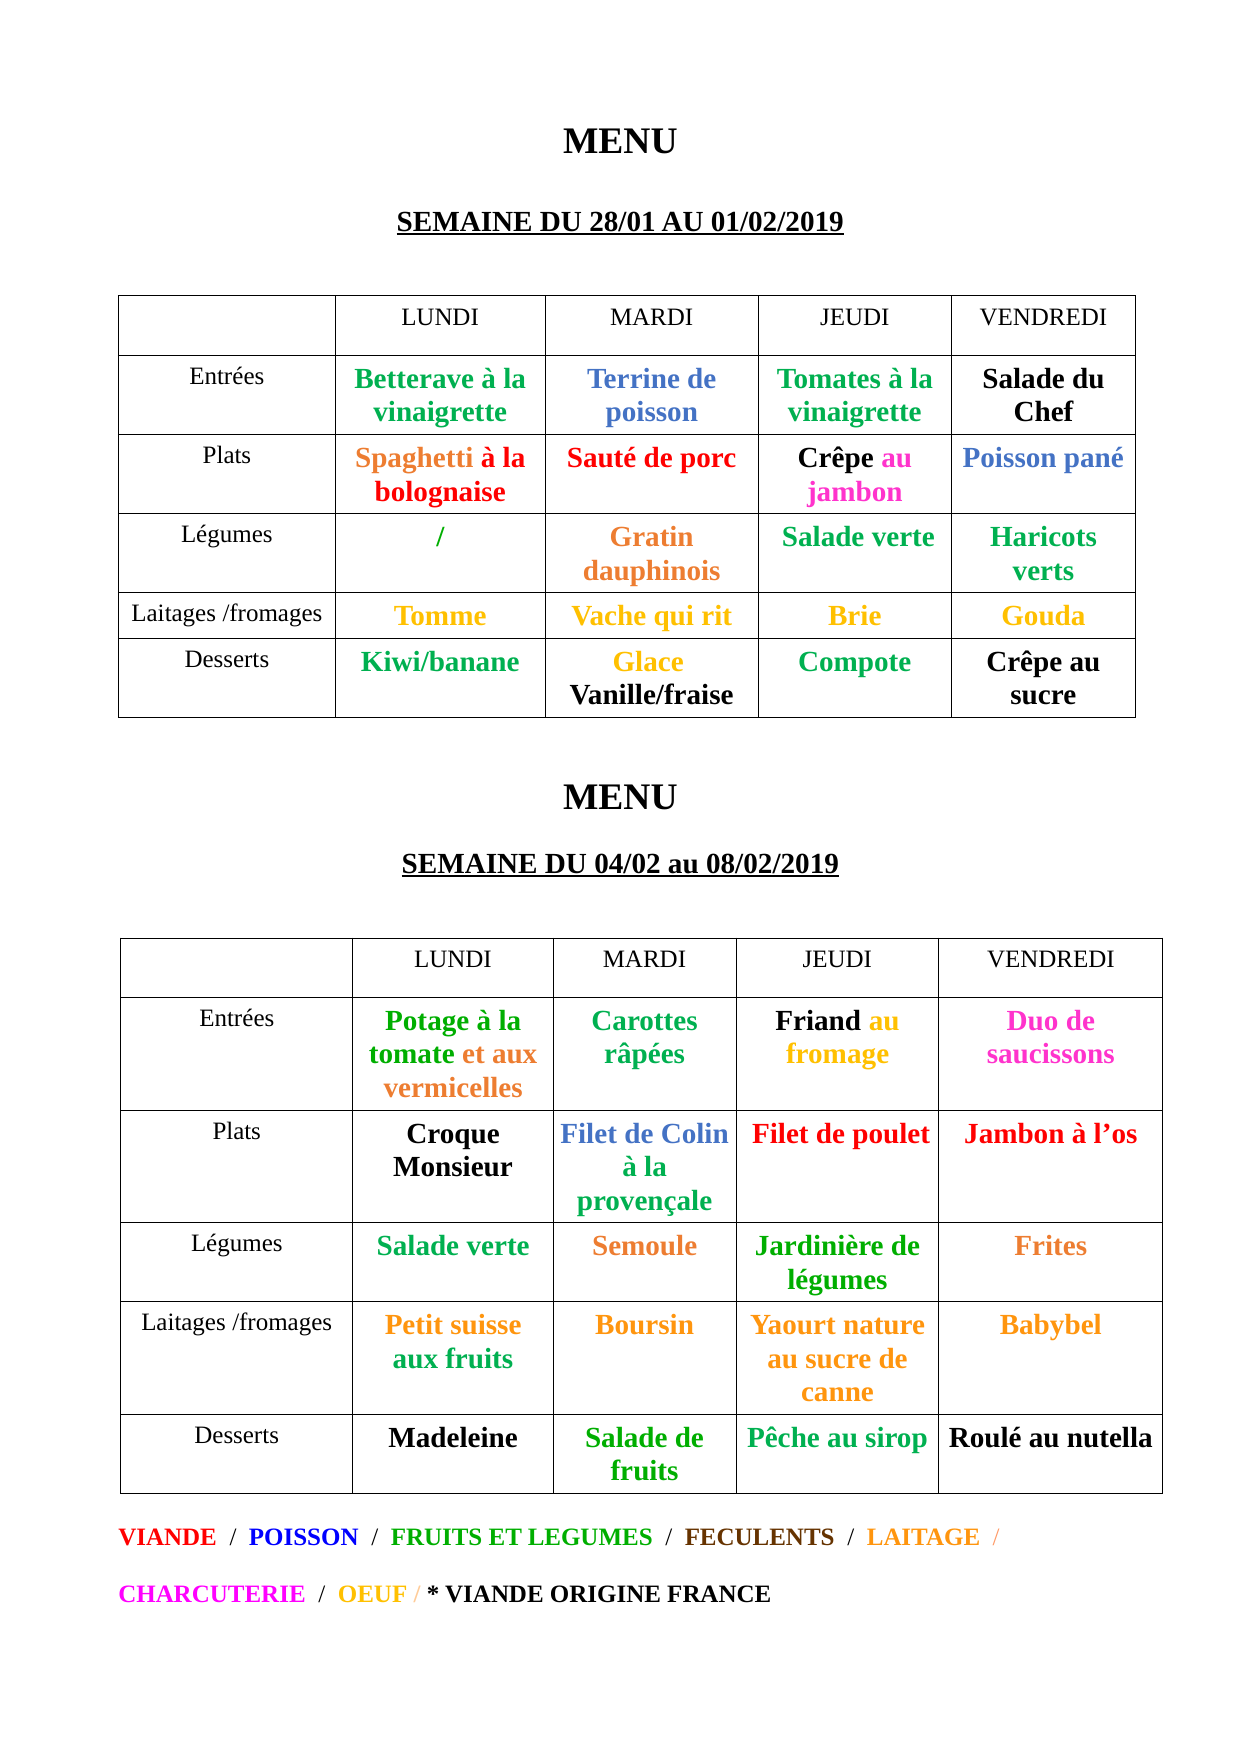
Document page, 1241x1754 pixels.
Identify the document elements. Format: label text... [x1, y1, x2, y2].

table_cell Plats [119, 435, 335, 513]
table_cell Petit suisse aux fruits [353, 1302, 553, 1414]
table_cell Laitages /fromages [121, 1302, 352, 1414]
table_cell Betterave à la vinaigrette [336, 356, 545, 434]
table_cell Desserts [119, 639, 335, 717]
table_cell Kiwi/banane [336, 639, 545, 717]
text VIANDE / POISSON / FRUITS ET LEGUMES / FECULENTS / LAITAGE / [118, 1522, 1122, 1551]
table_cell Crêpe au jambon [759, 435, 951, 513]
table_cell Salade de fruits [554, 1415, 736, 1493]
table_header JEUDI [759, 296, 951, 355]
text SEMAINE DU 28/01 AU 01/02/2019 [118, 204, 1122, 238]
table_cell Semoule [554, 1223, 736, 1301]
table_cell Spaghetti à la bolognaise [336, 435, 545, 513]
table_cell Légumes [119, 514, 335, 592]
text MENU [118, 118, 1122, 161]
table_cell Frites [939, 1223, 1162, 1301]
table_cell Jambon à l’os [939, 1111, 1162, 1222]
table_cell Brie [759, 593, 951, 637]
table_cell Filet de Colin à la provençale [554, 1111, 736, 1222]
text MENU [118, 774, 1122, 818]
table_header [121, 939, 352, 997]
table_cell Salade verte [353, 1223, 553, 1301]
table_cell Compote [759, 639, 951, 717]
table_cell Boursin [554, 1302, 736, 1414]
table_header JEUDI [737, 939, 938, 997]
table_header VENDREDI [939, 939, 1162, 997]
table_cell Tomates à la vinaigrette [759, 356, 951, 434]
table_cell Jardinière de légumes [737, 1223, 938, 1301]
table_cell Madeleine [353, 1415, 553, 1493]
table_cell Gouda [952, 593, 1135, 637]
table_cell Entrées [119, 356, 335, 434]
table_cell Carottes râpées [554, 998, 736, 1109]
table_header LUNDI [353, 939, 553, 997]
table_cell Potage à la tomate et aux vermicelles [353, 998, 553, 1109]
table_cell Vache qui rit [546, 593, 758, 637]
table_cell Croque Monsieur [353, 1111, 553, 1222]
table_cell Terrine de poisson [546, 356, 758, 434]
table_header LUNDI [336, 296, 545, 355]
table_cell Haricots verts [952, 514, 1135, 592]
table_cell Légumes [121, 1223, 352, 1301]
table_cell / [336, 514, 545, 592]
table_cell Filet de poulet [737, 1111, 938, 1222]
table_cell Plats [121, 1111, 352, 1222]
table_cell Yaourt nature au sucre de canne [737, 1302, 938, 1414]
table_cell Salade verte [759, 514, 951, 592]
table_cell Duo de saucissons [939, 998, 1162, 1109]
text SEMAINE DU 04/02 au 08/02/2019 [118, 846, 1122, 880]
table_cell Desserts [121, 1415, 352, 1493]
table_cell Tomme [336, 593, 545, 637]
table_header VENDREDI [952, 296, 1135, 355]
table_header MARDI [546, 296, 758, 355]
table_header MARDI [554, 939, 736, 997]
table_cell Roulé au nutella [939, 1415, 1162, 1493]
table_cell Gratin dauphinois [546, 514, 758, 592]
table_cell Entrées [121, 998, 352, 1109]
table_cell Crêpe au sucre [952, 639, 1135, 717]
table_cell Glace Vanille/fraise [546, 639, 758, 717]
table_header [119, 296, 335, 355]
text CHARCUTERIE / OEUF / * VIANDE ORIGINE FRANCE [118, 1579, 1122, 1608]
table_cell Salade du Chef [952, 356, 1135, 434]
table_cell Babybel [939, 1302, 1162, 1414]
table_cell Pêche au sirop [737, 1415, 938, 1493]
table_cell Laitages /fromages [119, 593, 335, 637]
table_cell Sauté de porc [546, 435, 758, 513]
table_cell Poisson pané [952, 435, 1135, 513]
table_cell Friand au fromage [737, 998, 938, 1109]
